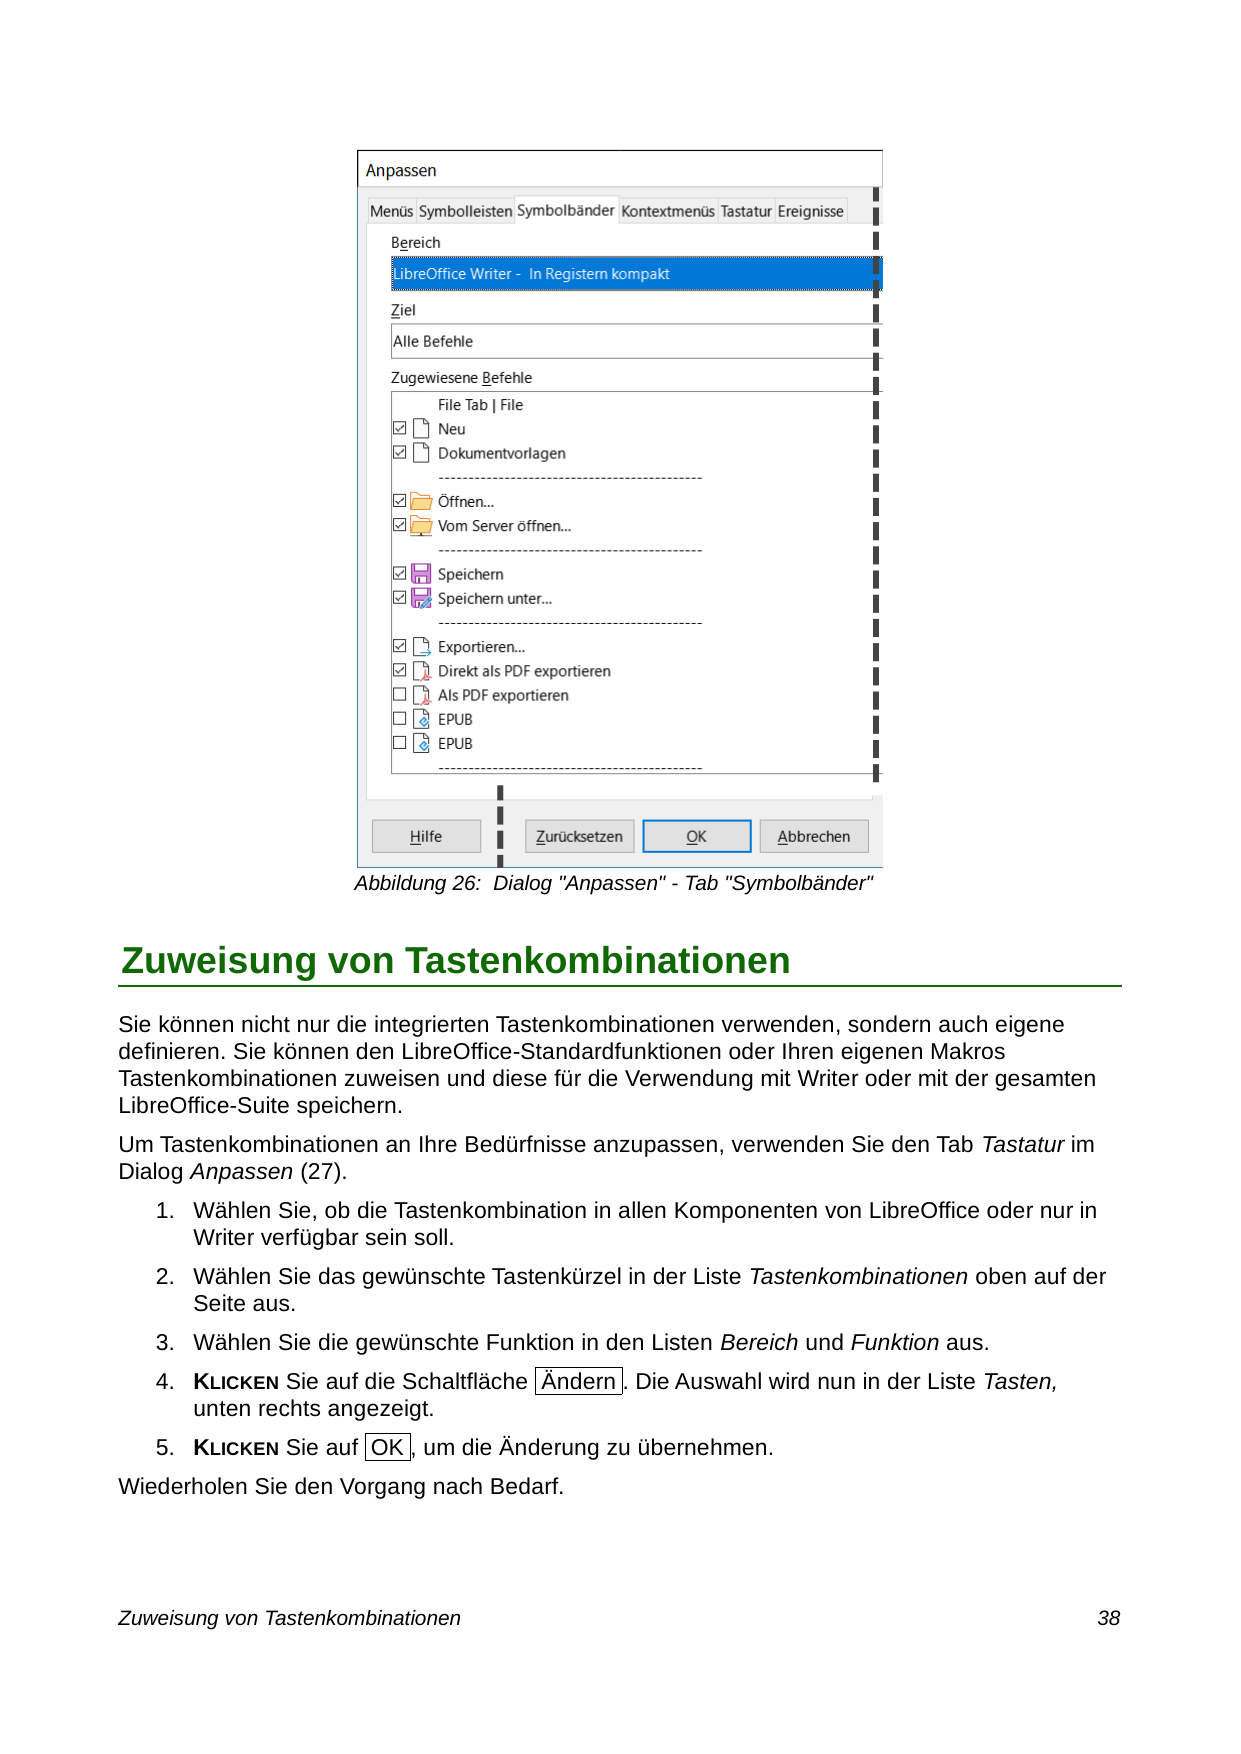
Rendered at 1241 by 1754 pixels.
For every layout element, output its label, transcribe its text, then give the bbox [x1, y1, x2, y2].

list Klicken Sie auf OK, um die Änderung zu übernehmen. [366, 1434, 410, 1460]
list Wählen Sie das gewünschte Tastenkürzel in der Liste Tastenkombinationen oben auf der Seite aus. [156, 1262, 1122, 1316]
text Abbildung 26: Dialog "Anpassen" - Tab "Symbolbänder" [354, 871, 886, 894]
text Um Tastenkombinationen an Ihre Bedürfnisse anzupassen, verwenden Sie den Tab Tastatur im Dialog Anpassen (Abbildung 27). [118, 1130, 1122, 1184]
list Klicken Sie auf OK, um die Änderung zu übernehmen. [156, 1433, 365, 1461]
list Klicken Sie auf die Schaltfläche Ändern. Die Auswahl wird nun in der Liste Tasten, unten rechts angezeigt. [156, 1367, 1122, 1421]
picture [354, 147, 886, 871]
text Sie können nicht nur die integrierten Tastenkombinationen verwenden, sondern auch eigene definieren. Sie können den LibreOffice-Standardfunktionen oder Ihren eigenen Makros Tastenkombinationen zuweisen und diese für die Verwendung mit Writer oder mit der gesamten LibreOffice-Suite speichern. [118, 1010, 1122, 1119]
list Wählen Sie, ob die Tastenkombination in allen Komponenten von LibreOffice oder nur in Writer verfügbar sein soll. [156, 1196, 1122, 1251]
text Wiederholen Sie den Vorgang nach Bedarf. [118, 1472, 1122, 1499]
list Wählen Sie die gewünschte Funktion in den Listen Bereich und Funktion aus. [156, 1328, 1122, 1355]
list Klicken Sie auf OK, um die Änderung zu übernehmen. [411, 1433, 1122, 1461]
subtitle Zuweisung von Tastenkombinationen [118, 936, 1122, 985]
